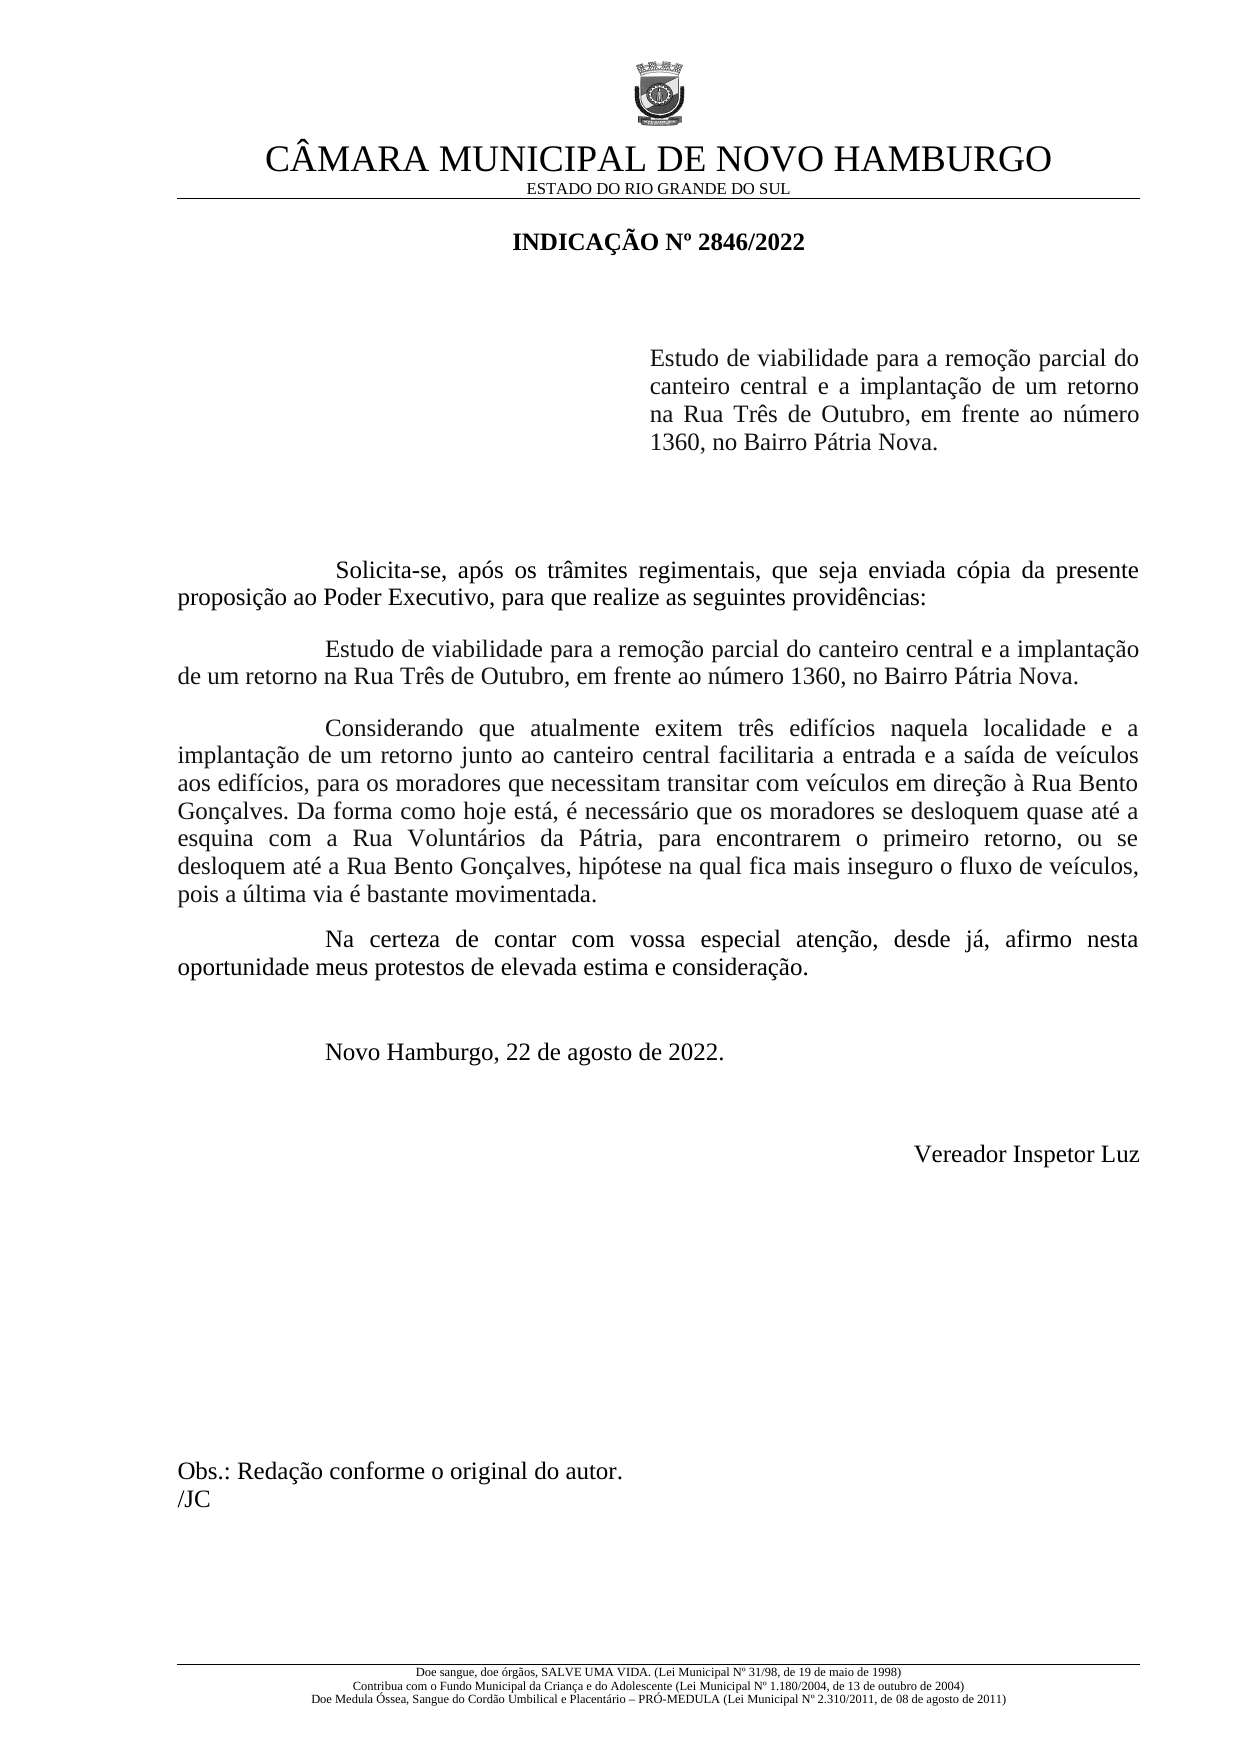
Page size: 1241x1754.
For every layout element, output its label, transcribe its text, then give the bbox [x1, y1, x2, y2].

text Vereador Inspetor Luz [177, 1141, 1140, 1168]
text Novo Hamburgo, 22 de agosto de 2022. [177, 1038, 1140, 1066]
text Considerando que atualmente exitem três edifícios naquela localidade e a implantação de um retorno junto ao canteiro central facilitaria a entrada e a saída de veículos aos edifícios, para os moradores que necessitam transitar com veículos em direção à Rua Bento Gonçalves. Da forma como hoje está, é necessário que os moradores se desloquem quase até a esquina com a Rua Voluntários da Pátria, para encontrarem o primeiro retorno, ou se desloquem até a Rua Bento Gonçalves, hipótese na qual fica mais inseguro o fluxo de veículos, pois a última via é bastante movimentada. [177, 714, 1140, 908]
text Estudo de viabilidade para a remoção parcial do canteiro central e a implantação de um retorno na Rua Três de Outubro, em frente ao número 1360, no Bairro Pátria Nova. [177, 635, 1140, 690]
text Obs.: Redação conforme o original do autor. [177, 1457, 1140, 1485]
text Estudo de viabilidade para a remoção parcial do canteiro central e a implantação de um retorno na Rua Três de Outubro, em frente ao número 1360, no Bairro Pátria Nova. [649, 344, 1140, 455]
text Solicita-se, após os trâmites regimentais, que seja enviada cópia da presente proposição ao Poder Executivo, para que realize as seguintes providências: [177, 556, 1140, 611]
text /JC [177, 1485, 1140, 1512]
text INDICAÇÃO Nº 2846/2022 [177, 228, 1140, 256]
text Na certeza de contar com vossa especial atenção, desde já, afirmo nesta oportunidade meus protestos de elevada estima e consideração. [177, 925, 1140, 981]
